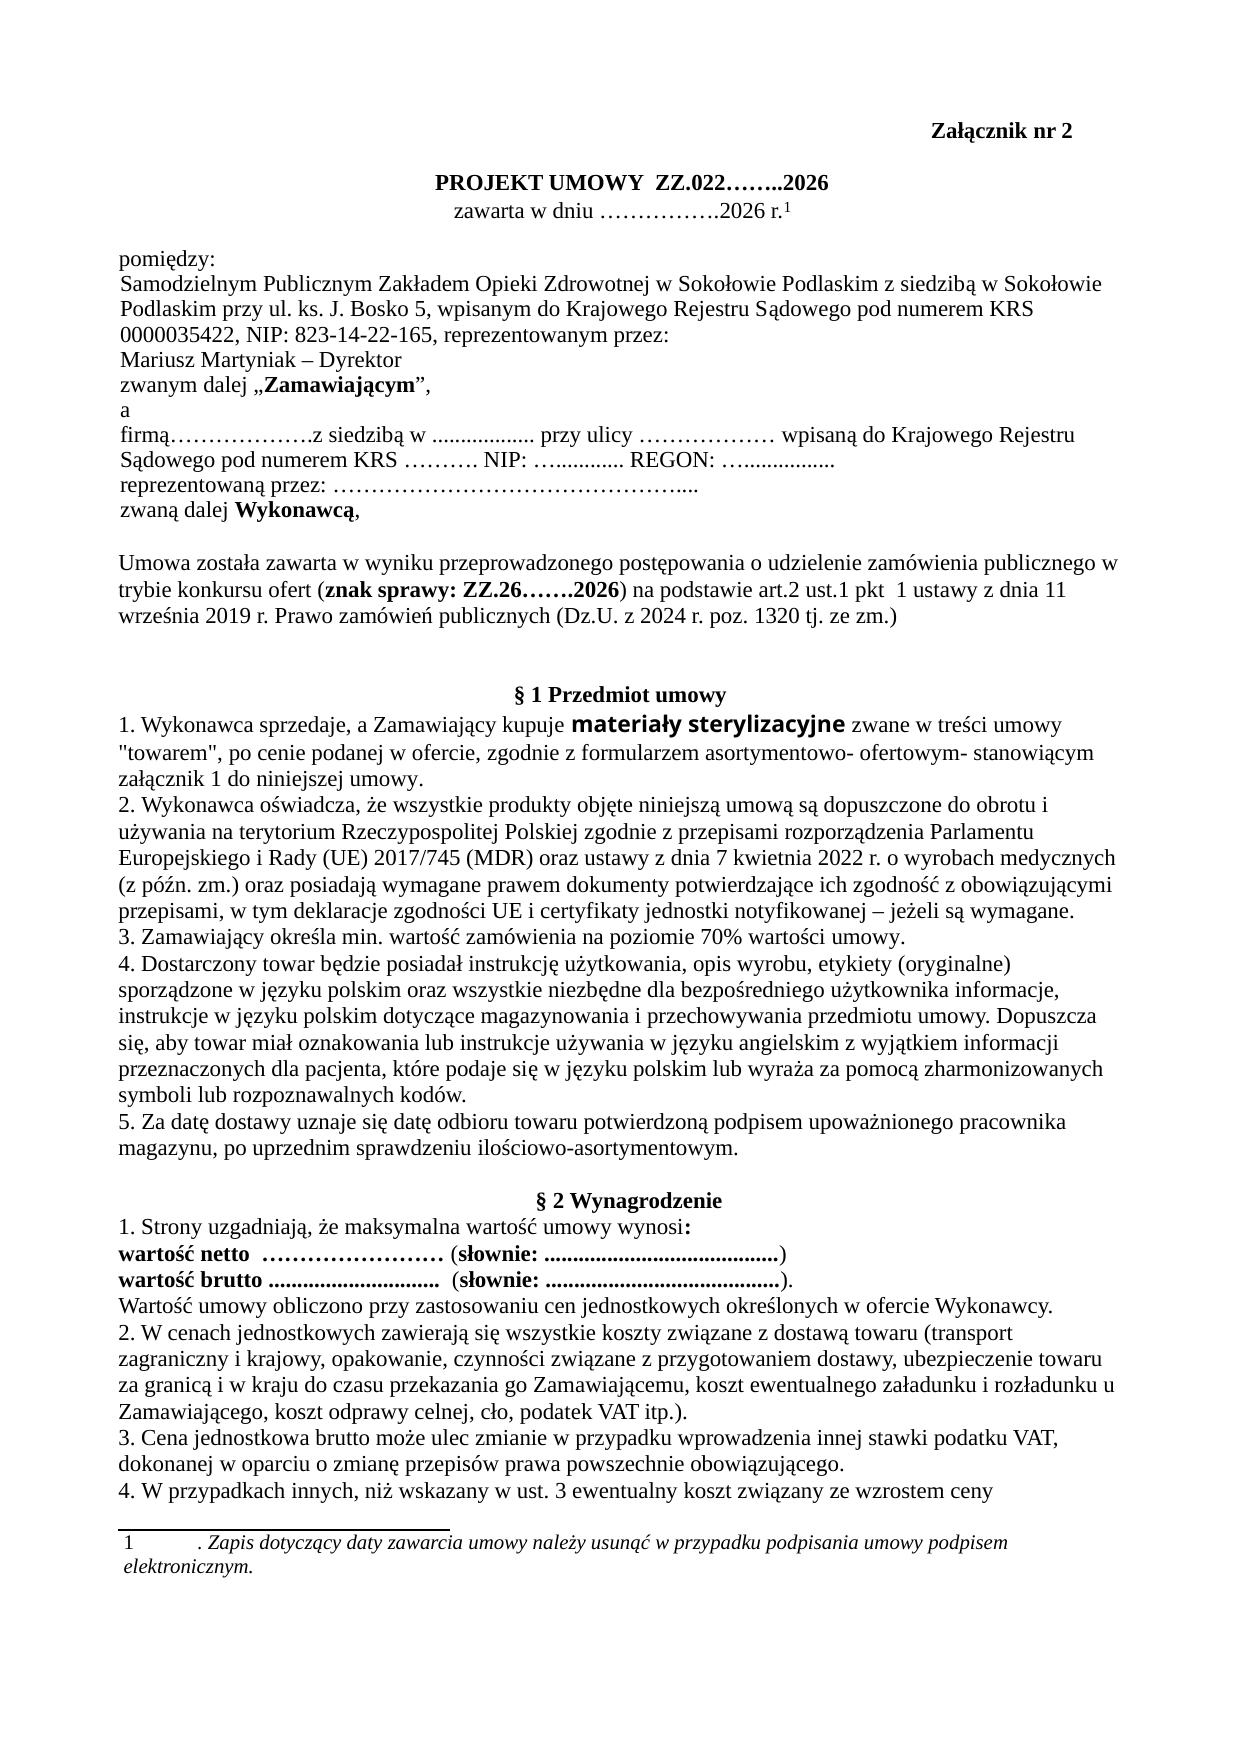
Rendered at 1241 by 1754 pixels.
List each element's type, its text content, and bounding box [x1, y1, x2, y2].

text Umowa została zawarta w wyniku przeprowadzonego postępowania o udzielenie zamówienia publicznego w trybie konkursu ofert (znak sprawy: ZZ.26…….2026) na podstawie art.2 ust.1 pkt 1 ustawy z dnia 11 września 2019 r. Prawo zamówień publicznych (Dz.U. z 2024 r. poz. 1320 tj. ze zm.) [118, 549, 1122, 628]
text 1. Strony uzgadniają, że maksymalna wartość umowy wynosi: wartość netto …………………… (słownie: .........................................) wartość brutto .............................. (słownie: .........................................). Wartość umowy obliczono przy zastosowaniu cen jednostkowych określonych w ofercie Wykonawcy. [118, 1213, 1122, 1319]
text 2. W cenach jednostkowych zawierają się wszystkie koszty związane z dostawą towaru (transport zagraniczny i krajowy, opakowanie, czynności związane z przygotowaniem dostawy, ubezpieczenie towaru za granicą i w kraju do czasu przekazania go Zamawiającemu, koszt ewentualnego załadunku i rozładunku u Zamawiającego, koszt odprawy celnej, cło, podatek VAT itp.). [118, 1319, 1122, 1424]
text . Zapis dotyczący daty zawarcia umowy należy usunąć w przypadku podpisania umowy podpisem elektronicznym. [123, 1530, 1122, 1578]
text pomiędzy: Samodzielnym Publicznym Zakładem Opieki Zdrowotnej w Sokołowie Podlaskim z siedzibą w Sokołowie Podlaskim przy ul. ks. J. Bosko 5, wpisanym do Krajowego Rejestru Sądowego pod numerem KRS 0000035422, NIP: 823-14-22-165, reprezentowanym przez: Mariusz Martyniak – Dyrektor zwanym dalej „Zamawiającym”, a firmą……………….z siedzibą w .................. przy ulicy ……………… wpisaną do Krajowego Rejestru Sądowego pod numerem KRS ………. NIP: …............ REGON: …................ reprezentowaną przez: ……………………………………….... zwaną dalej Wykonawcą, [119, 247, 1122, 523]
text 2. Wykonawca oświadcza, że wszystkie produkty objęte niniejszą umową są dopuszczone do obrotu i używania na terytorium Rzeczypospolitej Polskiej zgodnie z przepisami rozporządzenia Parlamentu Europejskiego i Rady (UE) 2017/745 (MDR) oraz ustawy z dnia 7 kwietnia 2022 r. o wyrobach medycznych (z późn. zm.) oraz posiadają wymagane prawem dokumenty potwierdzające ich zgodność z obowiązującymi przepisami, w tym deklaracje zgodności UE i certyfikaty jednostki notyfikowanej – jeżeli są wymagane. 3. Zamawiający określa min. wartość zamówienia na poziomie 70% wartości umowy. 4. Dostarczony towar będzie posiadał instrukcję użytkowania, opis wyrobu, etykiety (oryginalne) sporządzone w języku polskim oraz wszystkie niezbędne dla bezpośredniego użytkownika informacje, instrukcje w języku polskim dotyczące magazynowania i przechowywania przedmiotu umowy. Dopuszcza się, aby towar miał oznakowania lub instrukcje używania w języku angielskim z wyjątkiem informacji przeznaczonych dla pacjenta, które podaje się w języku polskim lub wyraża za pomocą zharmonizowanych symboli lub rozpoznawalnych kodów. 5. Za datę dostawy uznaje się datę odbioru towaru potwierdzoną podpisem upoważnionego pracownika magazynu, po uprzednim sprawdzeniu ilościowo-asortymentowym. § 2 Wynagrodzenie [118, 792, 1122, 1213]
text 1. Wykonawca sprzedaje, a Zamawiający kupuje materiały sterylizacyjne zwane w treści umowy "towarem", po cenie podanej w ofercie, zgodnie z formularzem asortymentowo- ofertowym- stanowiącym załącznik 1 do niniejszej umowy. [118, 708, 1122, 792]
text zawarta w dniu …………….2026 r. [122, 198, 1122, 224]
text Załącznik nr 2 [931, 118, 1122, 143]
text PROJEKT UMOWY ZZ.022……..2026 [429, 145, 1122, 195]
text 4. W przypadkach innych, niż wskazany w ust. 3 ewentualny koszt związany ze wzrostem ceny [118, 1477, 1122, 1503]
text § 1 Przedmiot umowy [118, 681, 1122, 708]
text 3. Cena jednostkowa brutto może ulec zmianie w przypadku wprowadzenia innej stawki podatku VAT, dokonanej w oparciu o zmianę przepisów prawa powszechnie obowiązującego. [118, 1424, 1122, 1477]
